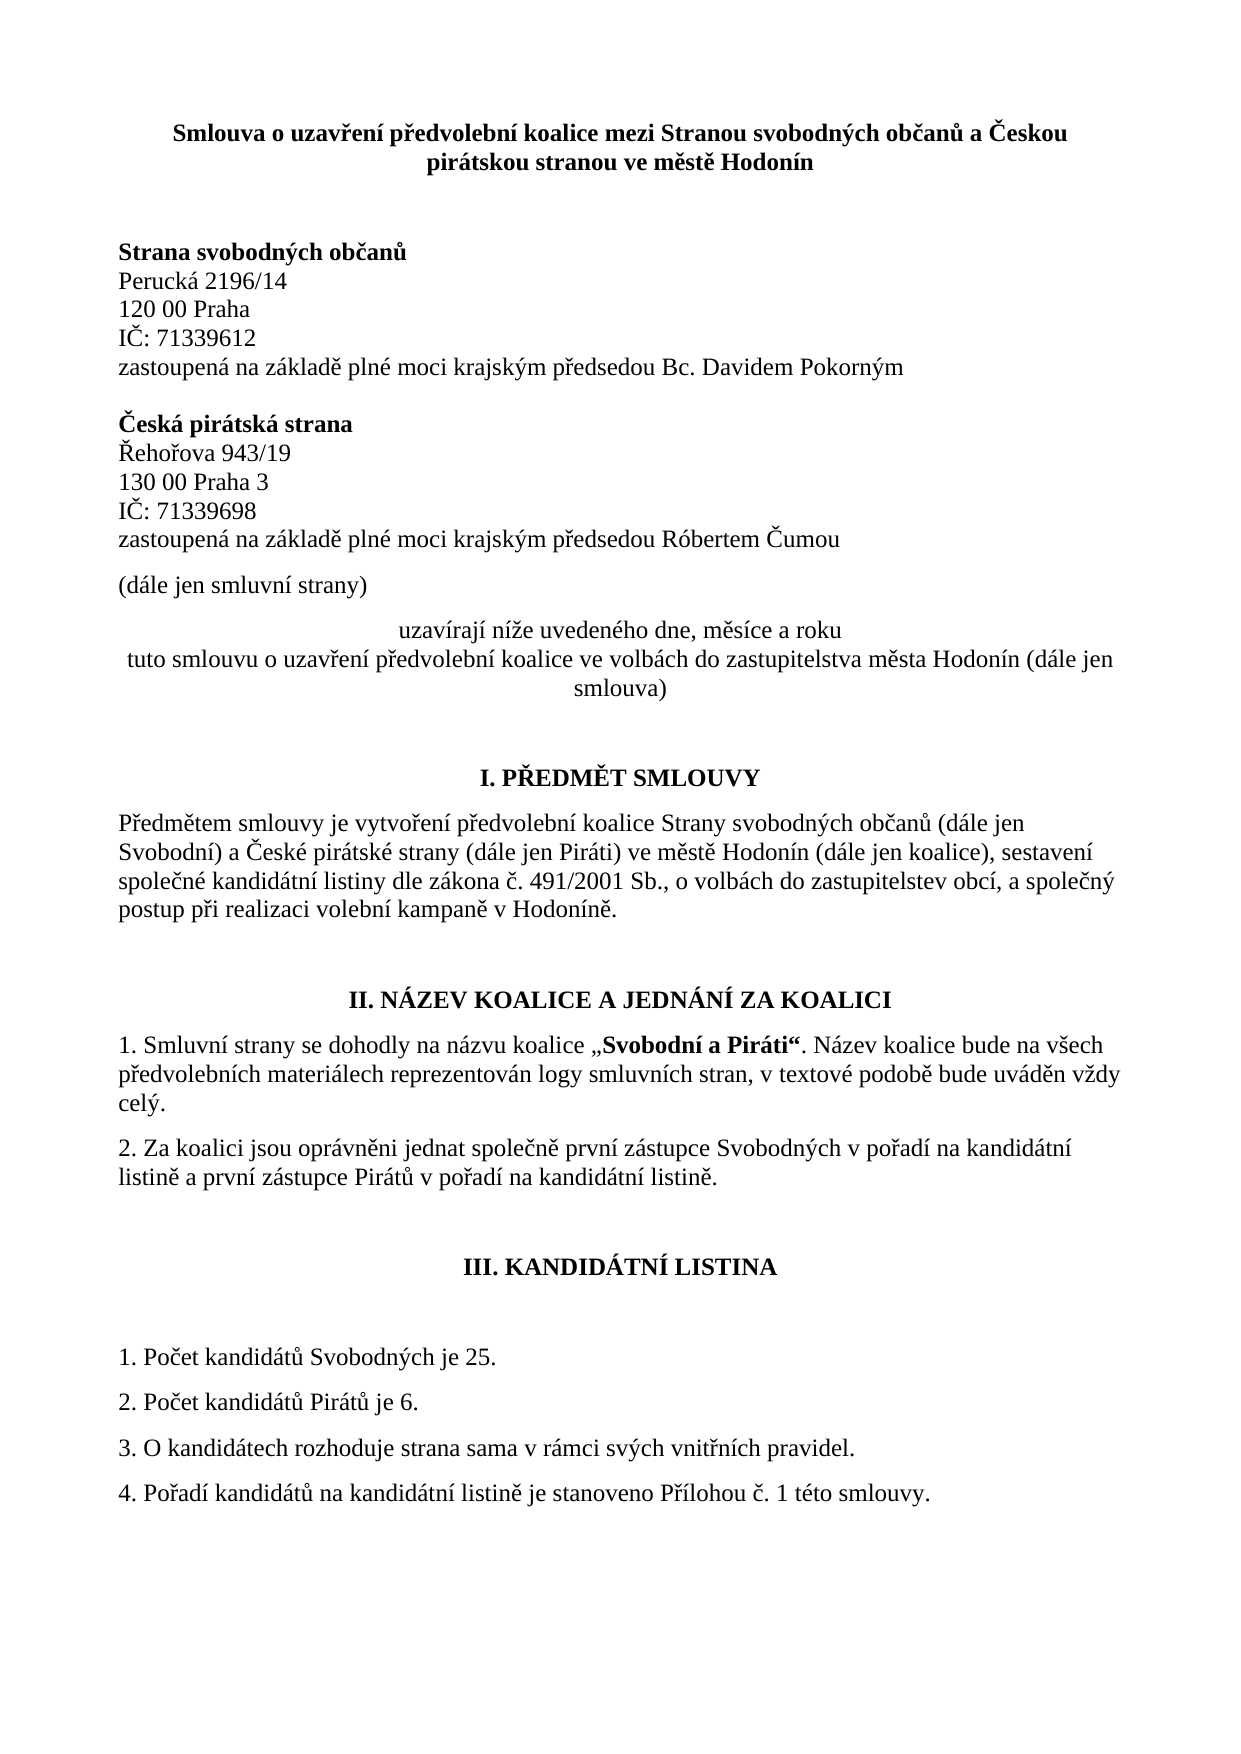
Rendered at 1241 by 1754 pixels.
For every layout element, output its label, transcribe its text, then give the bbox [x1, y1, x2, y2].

text (dále jen smluvní strany) [118, 570, 1122, 599]
text III. KANDIDÁTNÍ LISTINA [118, 1252, 1122, 1281]
text Strana svobodných občanů Perucká 2196/14 120 00 Praha IČ: 71339612 zastoupená na základě plné moci krajským předsedou Bc. Davidem Pokorným Česká pirátská strana Řehořova 943/19 130 00 Praha 3 IČ: 71339698 zastoupená na základě plné moci krajským předsedou Róbertem Čumou [118, 237, 1122, 553]
text Smlouva o uzavření předvolební koalice mezi Stranou svobodných občanů a Českou pirátskou stranou ve městě Hodonín [118, 118, 1122, 176]
text II. NÁZEV KOALICE A JEDNÁNÍ ZA KOALICI [118, 985, 1122, 1013]
text 1. Smluvní strany se dohodly na názvu koalice „Svobodní a Piráti“. Název koalice bude na všech předvolebních materiálech reprezentován logy smluvních stran, v textové podobě bude uváděn vždy celý. [118, 1030, 1122, 1116]
text 2. Počet kandidátů Pirátů je 6. [118, 1387, 1122, 1416]
text 1. Počet kandidátů Svobodných je 25. [118, 1342, 1122, 1371]
text Předmětem smlouvy je vytvoření předvolební koalice Strany svobodných občanů (dále jen Svobodní) a České pirátské strany (dále jen Piráti) ve městě Hodonín (dále jen koalice), sestavení společné kandidátní listiny dle zákona č. 491/2001 Sb., o volbách do zastupitelstev obcí, a společný postup při realizaci volební kampaně v Hodoníně. [118, 808, 1122, 923]
text I. PŘEDMĚT SMLOUVY [118, 763, 1122, 792]
text 2. Za koalici jsou oprávněni jednat společně první zástupce Svobodných v pořadí na kandidátní listině a první zástupce Pirátů v pořadí na kandidátní listině. [118, 1133, 1122, 1191]
text 3. O kandidátech rozhoduje strana sama v rámci svých vnitřních pravidel. [118, 1433, 1122, 1462]
text 4. Pořadí kandidátů na kandidátní listině je stanoveno Přílohou č. 1 této smlouvy. [118, 1478, 1122, 1507]
text uzavírají níže uvedeného dne, měsíce a roku tuto smlouvu o uzavření předvolební koalice ve volbách do zastupitelstva města Hodonín (dále jen smlouva) [118, 615, 1122, 702]
